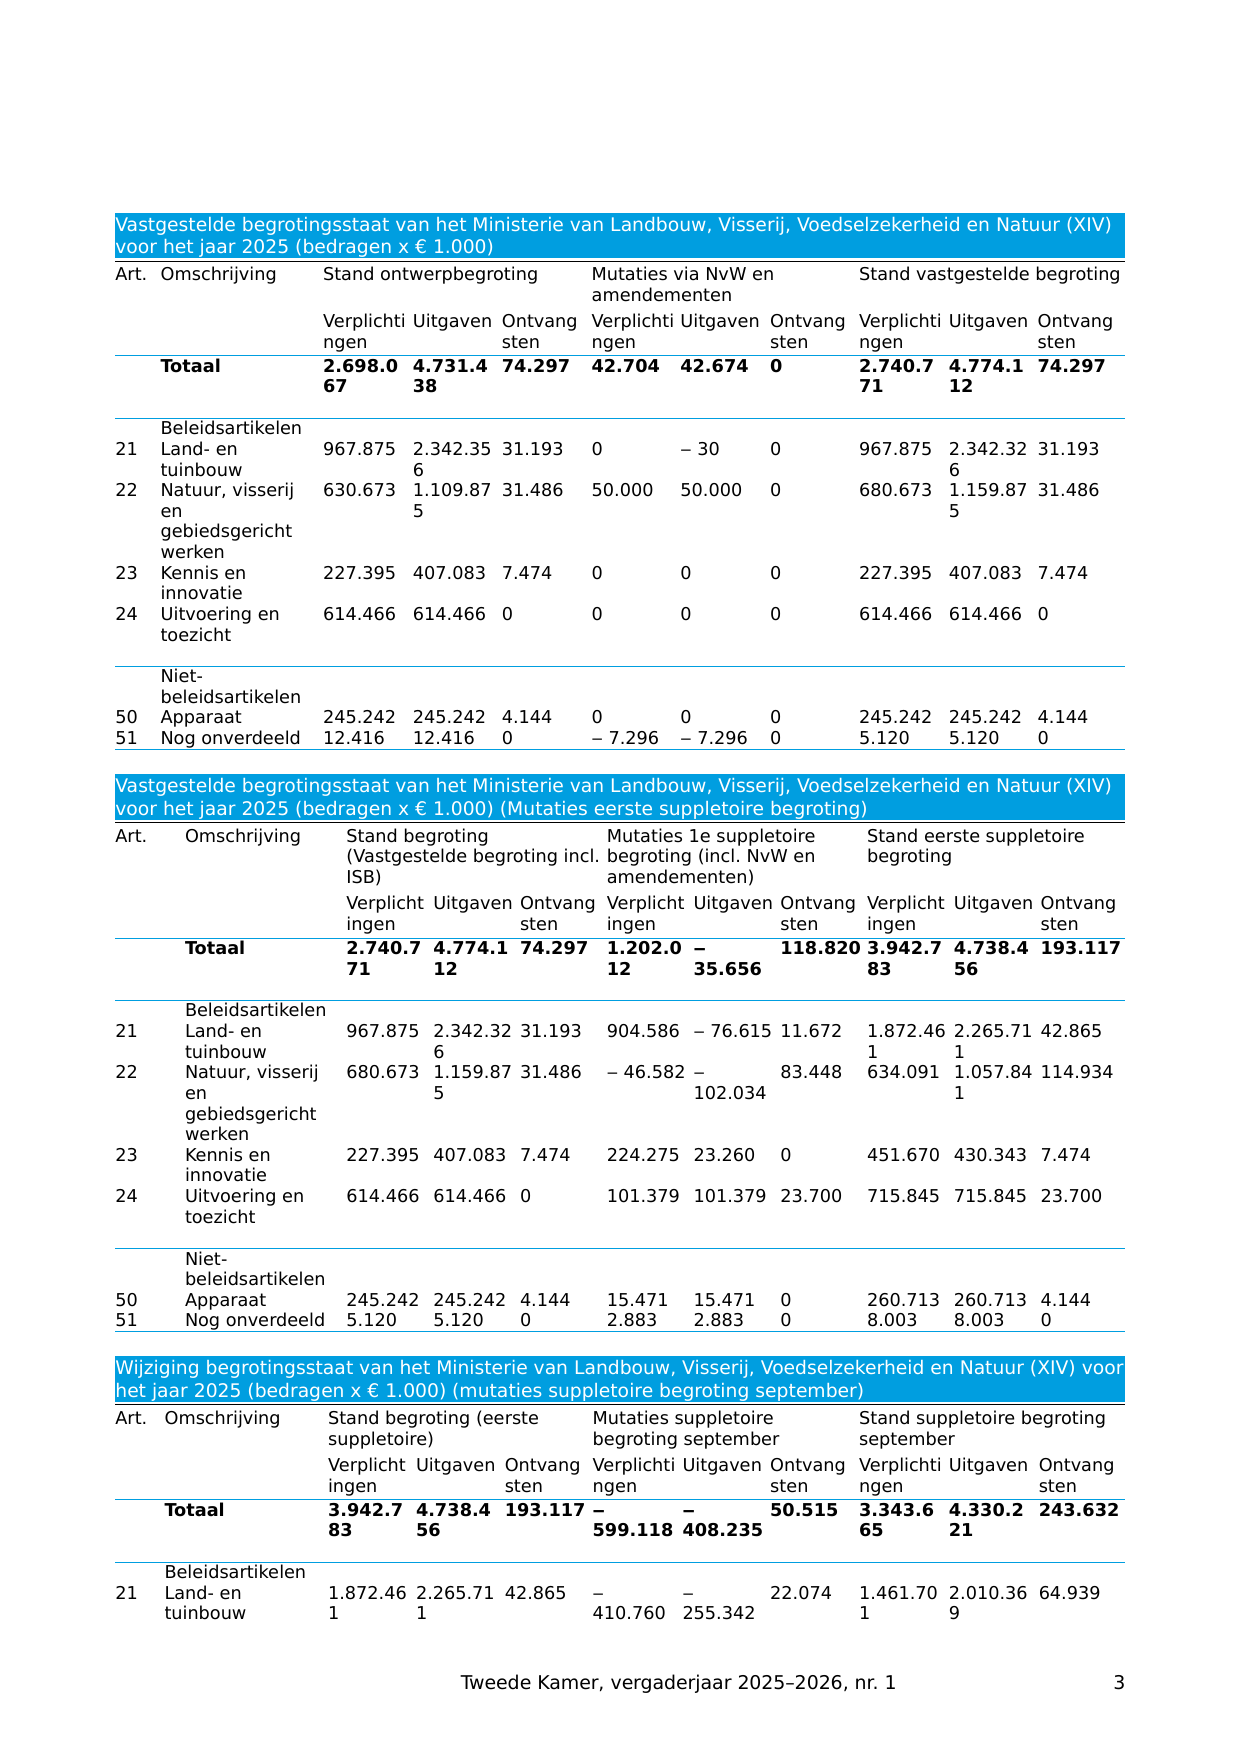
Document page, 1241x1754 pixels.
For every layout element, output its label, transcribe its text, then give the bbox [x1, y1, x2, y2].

table_cell 967.875 [856, 439, 946, 480]
table_cell [499, 397, 588, 418]
table_cell 31.193 [1035, 439, 1125, 480]
table_cell 2.883 [604, 1310, 690, 1331]
table_cell Ontvangsten [502, 1452, 589, 1499]
table_cell Ontvangsten [777, 890, 864, 937]
table_cell Land- en tuinbouw [182, 1021, 343, 1062]
table_cell Verplichtingen [864, 890, 951, 937]
table_cell Totaal [161, 1500, 325, 1541]
table_cell [690, 1249, 777, 1290]
table_cell 2.883 [690, 1310, 777, 1331]
table_cell Ontvangsten [767, 308, 856, 355]
table_cell 1.109.875 [410, 480, 499, 563]
table_cell 0 [589, 708, 677, 728]
table_cell 4.144 [1035, 708, 1125, 728]
table_cell 31.193 [499, 439, 588, 480]
table_cell ‒ 7.296 [677, 728, 767, 749]
table_cell [1038, 979, 1125, 1000]
table_cell ‒ 599.118 [590, 1500, 679, 1541]
table_cell Ontvangsten [1036, 1452, 1125, 1499]
table_cell 227.395 [320, 563, 410, 604]
table_cell Apparaat [158, 708, 320, 728]
table_cell 74.297 [517, 939, 604, 979]
table_cell Omschrijving [161, 1405, 325, 1452]
table_cell 0 [777, 1145, 864, 1186]
table_cell [158, 397, 320, 418]
table_cell 4.738.456 [413, 1500, 502, 1541]
table_cell Stand vastgestelde begroting [856, 262, 1125, 308]
table_cell [430, 1001, 517, 1021]
table_cell 2.342.326 [946, 439, 1034, 480]
table_cell [410, 645, 499, 666]
table_cell [161, 1541, 325, 1561]
table_cell [115, 1541, 161, 1561]
table_cell Mutaties via NvW en amendementen [589, 262, 856, 308]
table_cell 0 [777, 1310, 864, 1331]
table_cell Ontvangsten [499, 308, 588, 355]
table_cell 24 [115, 604, 157, 645]
table_cell [589, 667, 677, 707]
table_cell [320, 397, 410, 418]
table_cell 50.000 [677, 480, 767, 563]
table_cell Ontvangsten [1038, 890, 1125, 937]
table_cell 2.010.369 [946, 1583, 1036, 1624]
table_cell 50.000 [589, 480, 677, 563]
table_cell Stand suppletoire begroting september [856, 1405, 1125, 1452]
table_cell Art. [115, 1405, 161, 1452]
table_cell [946, 1541, 1036, 1561]
table_cell [604, 1001, 690, 1021]
table_cell [1038, 1001, 1125, 1021]
table_cell Apparaat [182, 1290, 343, 1310]
table_cell Uitgaven [951, 890, 1037, 937]
table_cell 50 [115, 708, 157, 728]
table_cell [1038, 1227, 1125, 1248]
table_cell 260.713 [951, 1290, 1037, 1310]
table_cell 15.471 [604, 1290, 690, 1310]
table_cell [767, 667, 856, 707]
table_cell [777, 1001, 864, 1021]
table_cell [1035, 419, 1125, 439]
table_cell 5.120 [946, 728, 1034, 749]
table_cell 227.395 [343, 1145, 430, 1186]
table_cell 4.738.456 [951, 939, 1037, 979]
table_cell 0 [1038, 1310, 1125, 1331]
table_cell Ontvangsten [767, 1452, 856, 1499]
table_cell 245.242 [410, 708, 499, 728]
table_cell 715.845 [951, 1186, 1037, 1227]
table_cell 42.865 [1038, 1021, 1125, 1062]
table_cell [115, 890, 182, 937]
table_cell 614.466 [856, 604, 946, 645]
table_cell [679, 1563, 767, 1583]
table_cell 23 [115, 1145, 182, 1186]
table_cell Verplichtingen [325, 1452, 413, 1499]
table_cell Uitgaven [430, 890, 517, 937]
table_cell 12.416 [320, 728, 410, 749]
table_cell 50 [115, 1290, 182, 1310]
table_cell [499, 645, 588, 666]
table_cell Uitvoering en toezicht [182, 1186, 343, 1227]
table_cell [115, 308, 157, 355]
table_cell [946, 419, 1034, 439]
table_cell 0 [517, 1310, 604, 1331]
table_cell Verplichtingen [604, 890, 690, 937]
table_cell Mutaties suppletoire begroting september [590, 1405, 856, 1452]
table_cell [677, 397, 767, 418]
table_cell ‒ 102.034 [690, 1062, 777, 1145]
table_cell [115, 1001, 182, 1021]
table_cell 8.003 [864, 1310, 951, 1331]
table_cell [499, 667, 588, 707]
table_cell [590, 1541, 679, 1561]
table_cell [115, 397, 157, 418]
table_cell [115, 1452, 161, 1499]
table_cell 0 [767, 356, 856, 397]
table_cell 2.698.067 [320, 356, 410, 397]
table_cell ‒ 408.235 [679, 1500, 767, 1541]
table_cell [115, 645, 157, 666]
table_cell 614.466 [430, 1186, 517, 1227]
table_cell 0 [767, 480, 856, 563]
table_cell [677, 419, 767, 439]
table_cell [161, 1452, 325, 1499]
table_cell 680.673 [343, 1062, 430, 1145]
table_cell [864, 979, 951, 1000]
table_cell 0 [677, 563, 767, 604]
table_cell 15.471 [690, 1290, 777, 1310]
table_cell Verplichtingen [589, 308, 677, 355]
table_cell ‒ 46.582 [604, 1062, 690, 1145]
table_cell Uitgaven [679, 1452, 767, 1499]
table_cell 5.120 [343, 1310, 430, 1331]
table_cell 4.330.221 [946, 1500, 1036, 1541]
table_cell [320, 645, 410, 666]
table_cell [864, 1227, 951, 1248]
table_cell 21 [115, 1583, 161, 1624]
table_cell [430, 1227, 517, 1248]
table_cell Natuur, visserij en gebiedsgericht werken [182, 1062, 343, 1145]
table_cell [1036, 1541, 1125, 1561]
table_cell [590, 1563, 679, 1583]
table_cell 4.731.438 [410, 356, 499, 397]
table_cell 3.942.783 [325, 1500, 413, 1541]
table_cell 42.865 [502, 1583, 589, 1624]
table_cell 7.474 [1038, 1145, 1125, 1186]
table_cell 22 [115, 480, 157, 563]
table_cell 7.474 [517, 1145, 604, 1186]
table_cell 1.872.461 [325, 1583, 413, 1624]
table_cell [158, 645, 320, 666]
table_cell [410, 397, 499, 418]
table_cell 2.342.356 [410, 439, 499, 480]
table_cell 23.260 [690, 1145, 777, 1186]
table_cell 227.395 [856, 563, 946, 604]
table_cell Beleidsartikelen [161, 1563, 325, 1583]
table_cell 614.466 [410, 604, 499, 645]
table_cell 1.159.875 [430, 1062, 517, 1145]
table_cell [856, 667, 946, 707]
table_cell [777, 979, 864, 1000]
table_cell 0 [517, 1186, 604, 1227]
table_cell 0 [767, 708, 856, 728]
table_cell [856, 645, 946, 666]
table_cell [677, 667, 767, 707]
table_cell 23 [115, 563, 157, 604]
table_cell 1.202.012 [604, 939, 690, 979]
table_cell [343, 1001, 430, 1021]
table_cell [410, 667, 499, 707]
table_cell 0 [499, 728, 588, 749]
table_cell [767, 1541, 856, 1561]
table_cell [502, 1541, 589, 1561]
table_cell 2.740.771 [856, 356, 946, 397]
table_cell ‒ 76.615 [690, 1021, 777, 1062]
table_cell [767, 645, 856, 666]
table_cell 2.265.711 [951, 1021, 1037, 1062]
table_cell 193.117 [502, 1500, 589, 1541]
table_cell 224.275 [604, 1145, 690, 1186]
table_cell Kennis en innovatie [182, 1145, 343, 1186]
table_cell [410, 419, 499, 439]
table_cell 245.242 [343, 1290, 430, 1310]
table_cell [115, 939, 182, 979]
table_cell 11.672 [777, 1021, 864, 1062]
table_cell Uitgaven [413, 1452, 502, 1499]
table_cell Nog onverdeeld [182, 1310, 343, 1331]
table_cell [856, 419, 946, 439]
table_cell [946, 397, 1034, 418]
table_cell 193.117 [1038, 939, 1125, 979]
table_cell Uitgaven [946, 1452, 1036, 1499]
table_cell Natuur, visserij en gebiedsgericht werken [158, 480, 320, 563]
table_cell Uitgaven [690, 890, 777, 937]
table_cell 0 [589, 563, 677, 604]
table_cell Mutaties 1e suppletoire begroting (incl. NvW en amendementen) [604, 823, 864, 890]
table_cell [864, 1001, 951, 1021]
table_cell Land- en tuinbouw [158, 439, 320, 480]
table_cell Niet-beleidsartikelen [182, 1249, 343, 1290]
table_cell 904.586 [604, 1021, 690, 1062]
table_cell 245.242 [856, 708, 946, 728]
table_cell [115, 419, 157, 439]
table_cell 114.934 [1038, 1062, 1125, 1145]
table_cell Niet-beleidsartikelen [158, 667, 320, 707]
table_cell Nog onverdeeld [158, 728, 320, 749]
table_cell 21 [115, 1021, 182, 1062]
table_cell [946, 667, 1034, 707]
table_cell 7.474 [499, 563, 588, 604]
table_cell 74.297 [499, 356, 588, 397]
table_cell 31.193 [517, 1021, 604, 1062]
table_cell [413, 1563, 502, 1583]
table_cell 64.939 [1036, 1583, 1125, 1624]
table_cell [517, 1249, 604, 1290]
table_cell 2.265.711 [413, 1583, 502, 1624]
table_cell 0 [767, 439, 856, 480]
table_cell Verplichtingen [343, 890, 430, 937]
table_cell 634.091 [864, 1062, 951, 1145]
table_cell [864, 1249, 951, 1290]
table_cell 2.342.326 [430, 1021, 517, 1062]
table_cell ‒ 7.296 [589, 728, 677, 749]
table_cell [343, 979, 430, 1000]
table_cell 0 [777, 1290, 864, 1310]
table_cell 3.942.783 [864, 939, 951, 979]
table_cell Stand ontwerpbegroting [320, 262, 588, 308]
table_cell Land- en tuinbouw [161, 1583, 325, 1624]
table_cell 23.700 [1038, 1186, 1125, 1227]
table_cell Uitgaven [946, 308, 1034, 355]
table_cell 614.466 [343, 1186, 430, 1227]
table_cell [517, 1001, 604, 1021]
table_cell 83.448 [777, 1062, 864, 1145]
table_cell ‒ 30 [677, 439, 767, 480]
table_cell 4.144 [517, 1290, 604, 1310]
table_cell Totaal [158, 356, 320, 397]
table_cell 245.242 [430, 1290, 517, 1310]
table_cell 3.343.665 [856, 1500, 946, 1541]
table_cell [856, 1541, 946, 1561]
table_cell [115, 1563, 161, 1583]
table_cell [856, 397, 946, 418]
table_cell 1.461.701 [856, 1583, 946, 1624]
table_cell 2.740.771 [343, 939, 430, 979]
table_cell 614.466 [946, 604, 1034, 645]
table_cell 8.003 [951, 1310, 1037, 1331]
table_cell 1.159.875 [946, 480, 1034, 563]
table_cell 12.416 [410, 728, 499, 749]
table_cell Stand begroting (eerste suppletoire) [325, 1405, 589, 1452]
table_cell Omschrijving [158, 262, 320, 308]
table_cell [951, 979, 1037, 1000]
table_cell [343, 1227, 430, 1248]
table_cell 0 [767, 604, 856, 645]
table_cell ‒ 255.342 [679, 1583, 767, 1624]
table_cell [604, 1227, 690, 1248]
table_cell [589, 397, 677, 418]
table_cell [430, 1249, 517, 1290]
table_cell 245.242 [946, 708, 1034, 728]
table_cell 0 [1035, 728, 1125, 749]
table_cell [343, 1249, 430, 1290]
table_cell 101.379 [604, 1186, 690, 1227]
table_cell 243.632 [1036, 1500, 1125, 1541]
table_cell 22 [115, 1062, 182, 1145]
table_cell [430, 979, 517, 1000]
table_cell [589, 419, 677, 439]
table_cell 614.466 [320, 604, 410, 645]
table_cell [777, 1249, 864, 1290]
table_cell 0 [677, 604, 767, 645]
table_cell Ontvangsten [1035, 308, 1125, 355]
table_cell 0 [589, 439, 677, 480]
table_cell [182, 979, 343, 1000]
table_cell 967.875 [343, 1021, 430, 1062]
table_cell Art. [115, 823, 182, 890]
table_cell [690, 979, 777, 1000]
table_cell 42.704 [589, 356, 677, 397]
table_cell [677, 645, 767, 666]
table_cell 31.486 [517, 1062, 604, 1145]
table_cell 101.379 [690, 1186, 777, 1227]
table_cell [413, 1541, 502, 1561]
table_cell 0 [767, 728, 856, 749]
table_cell [604, 979, 690, 1000]
table_cell 0 [767, 563, 856, 604]
table_cell 22.074 [767, 1583, 856, 1624]
table_cell 1.057.841 [951, 1062, 1037, 1145]
table_cell Uitgaven [677, 308, 767, 355]
table_cell [115, 356, 157, 397]
table_cell [517, 979, 604, 1000]
table_cell 407.083 [430, 1145, 517, 1186]
table_cell 407.083 [410, 563, 499, 604]
table_cell [767, 419, 856, 439]
table_cell [320, 419, 410, 439]
table_cell [1036, 1563, 1125, 1583]
table_cell 4.774.112 [430, 939, 517, 979]
table_cell Uitgaven [410, 308, 499, 355]
table_cell 51 [115, 1310, 182, 1331]
table_cell 967.875 [320, 439, 410, 480]
table_cell 4.144 [499, 708, 588, 728]
table_cell 245.242 [320, 708, 410, 728]
table_cell [1035, 397, 1125, 418]
table_cell Verplichtingen [320, 308, 410, 355]
table_cell [951, 1249, 1037, 1290]
table_cell [320, 667, 410, 707]
table_cell 680.673 [856, 480, 946, 563]
table_cell 51 [115, 728, 157, 749]
table_cell [115, 667, 157, 707]
table_cell [946, 645, 1034, 666]
table_cell 24 [115, 1186, 182, 1227]
table_cell [690, 1001, 777, 1021]
table_cell [115, 1500, 161, 1541]
table_cell [856, 1563, 946, 1583]
table_cell 0 [589, 604, 677, 645]
table_cell Kennis en innovatie [158, 563, 320, 604]
table_cell 4.144 [1038, 1290, 1125, 1310]
table_cell 5.120 [430, 1310, 517, 1331]
table_cell [604, 1249, 690, 1290]
table_cell ‒ 410.760 [590, 1583, 679, 1624]
table_cell [502, 1563, 589, 1583]
table_cell 118.820 [777, 939, 864, 979]
table_cell [499, 419, 588, 439]
table_cell 50.515 [767, 1500, 856, 1541]
table_cell [951, 1001, 1037, 1021]
table_cell 0 [499, 604, 588, 645]
table_cell [777, 1227, 864, 1248]
table_cell ‒ 35.656 [690, 939, 777, 979]
table_cell [679, 1541, 767, 1561]
table_cell 7.474 [1035, 563, 1125, 604]
table_cell 260.713 [864, 1290, 951, 1310]
table_cell [946, 1563, 1036, 1583]
table_cell 630.673 [320, 480, 410, 563]
table_cell [767, 1563, 856, 1583]
table_cell Verplichtingen [590, 1452, 679, 1499]
table_cell 407.083 [946, 563, 1034, 604]
table_cell Stand eerste suppletoire begroting [864, 823, 1125, 890]
table_cell [1035, 645, 1125, 666]
table_cell 430.343 [951, 1145, 1037, 1186]
table_cell 1.872.461 [864, 1021, 951, 1062]
table_cell [325, 1541, 413, 1561]
table_cell 21 [115, 439, 157, 480]
table_cell [1038, 1249, 1125, 1290]
table_cell Beleidsartikelen [182, 1001, 343, 1021]
table_cell 42.674 [677, 356, 767, 397]
table_cell Beleidsartikelen [158, 419, 320, 439]
table_cell [517, 1227, 604, 1248]
table_cell [115, 1227, 182, 1248]
table_cell Omschrijving [182, 823, 343, 890]
table_cell Totaal [182, 939, 343, 979]
table_cell 0 [677, 708, 767, 728]
table_cell Art. [115, 262, 157, 308]
table_cell 5.120 [856, 728, 946, 749]
table_cell [158, 308, 320, 355]
table_cell Stand begroting (Vastgestelde begroting incl. ISB) [343, 823, 604, 890]
table_cell Uitvoering en toezicht [158, 604, 320, 645]
table_cell 23.700 [777, 1186, 864, 1227]
table_cell 31.486 [499, 480, 588, 563]
table_cell 31.486 [1035, 480, 1125, 563]
table_cell [325, 1563, 413, 1583]
table_cell [182, 1227, 343, 1248]
table_cell Verplichtingen [856, 308, 946, 355]
table_cell [690, 1227, 777, 1248]
table_cell [1035, 667, 1125, 707]
table_cell [115, 979, 182, 1000]
table_cell 74.297 [1035, 356, 1125, 397]
table_cell [767, 397, 856, 418]
table_cell [115, 1249, 182, 1290]
table_cell 715.845 [864, 1186, 951, 1227]
table_cell 4.774.112 [946, 356, 1034, 397]
table_cell 0 [1035, 604, 1125, 645]
table_cell [951, 1227, 1037, 1248]
table_cell Ontvangsten [517, 890, 604, 937]
table_cell [589, 645, 677, 666]
table_cell [182, 890, 343, 937]
table_cell Verplichtingen [856, 1452, 946, 1499]
table_cell 451.670 [864, 1145, 951, 1186]
